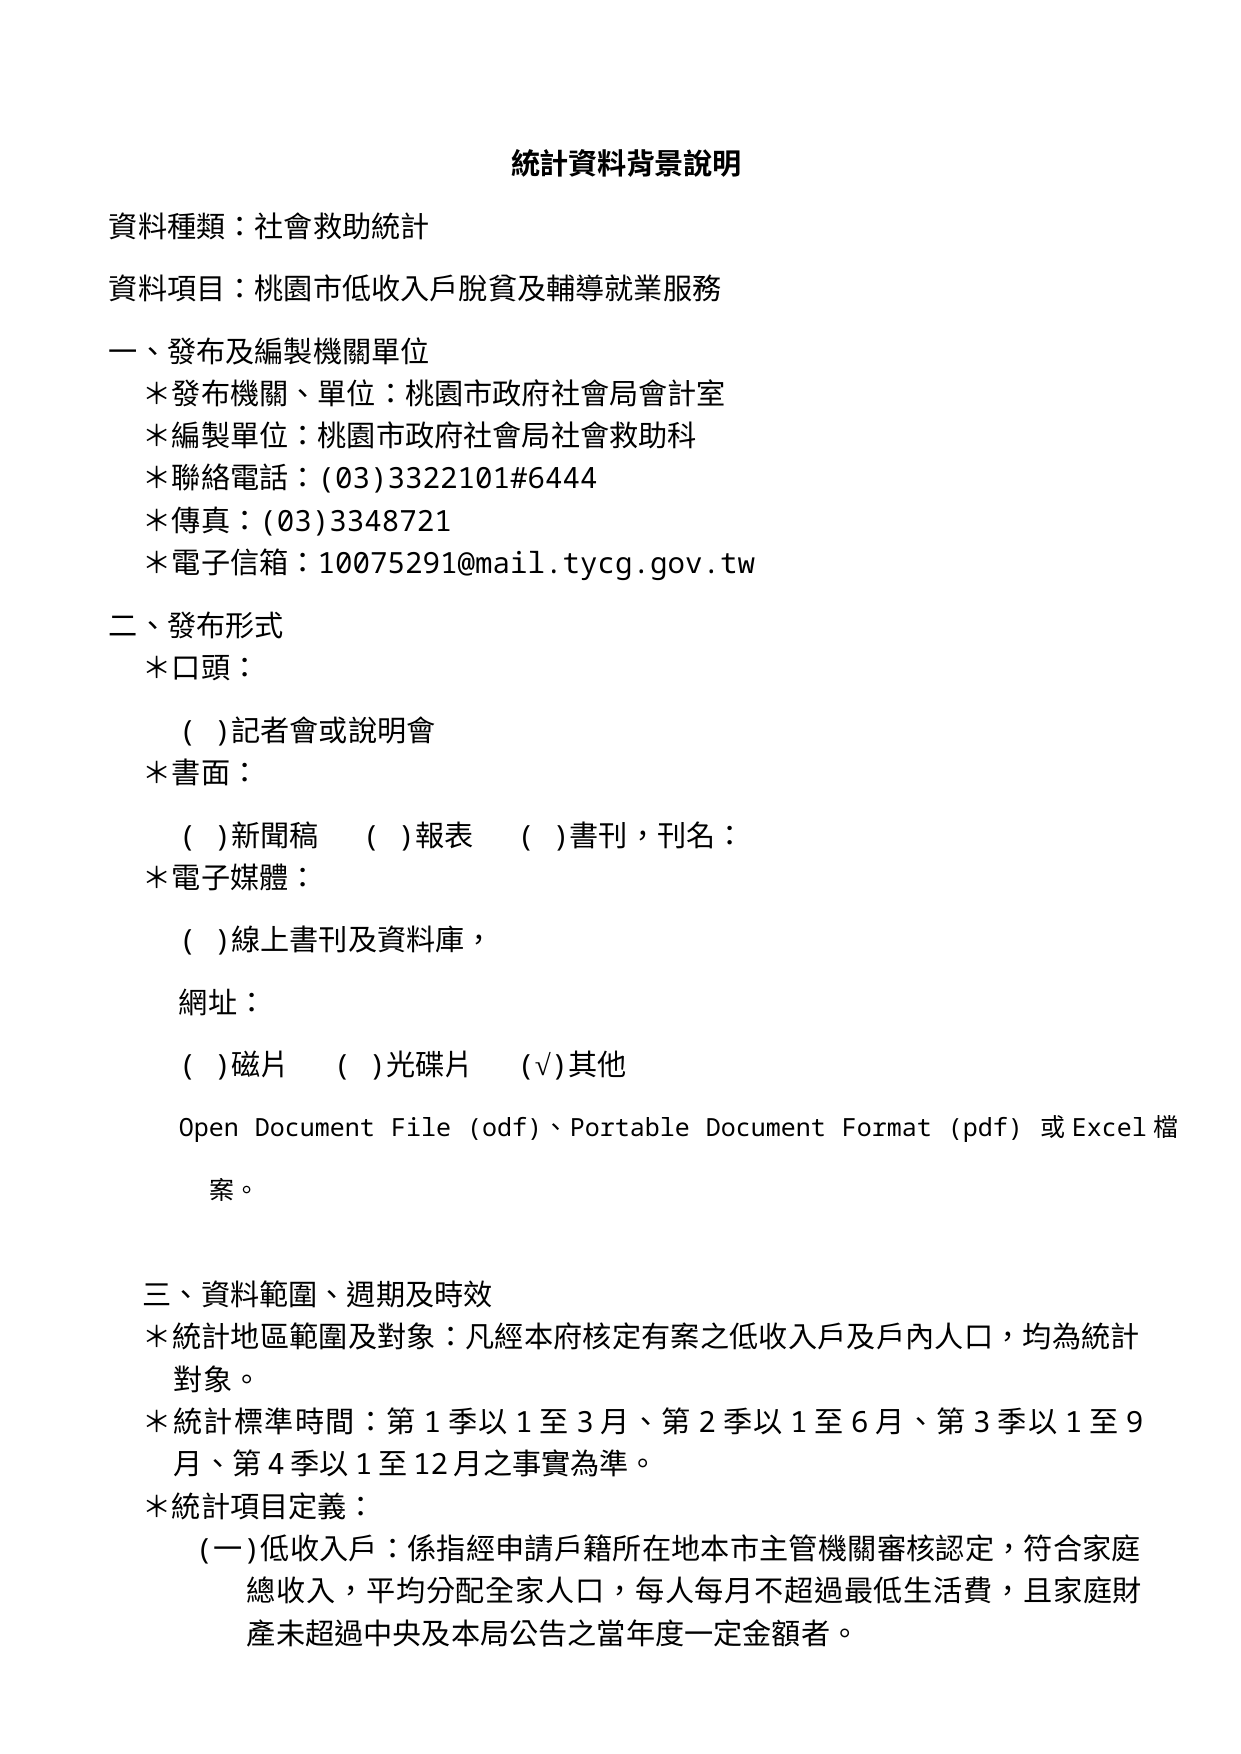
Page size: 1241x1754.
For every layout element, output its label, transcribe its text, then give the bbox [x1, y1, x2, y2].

table_header 統計資料背景說明 資料種類：社會救助統計 資料項目：桃園市低收入戶脫貧及輔導就業服務 一、發布及編製機關單位 ＊發布機關、單位：桃園市政府社會局會計室 ＊編製單位：桃園市政府社會局社會救助科 ＊聯絡電話：(03)3322101#6444 ＊傳真：(03)3348721 ＊電子信箱：10075291@mail.tycg.gov.tw 二、發布形式 ＊口頭： ( )記者會或說明會 ＊書面： ( )新聞稿 ( )報表 ( )書刊，刊名： ＊電子媒體： ( )線上書刊及資料庫， 網址： ( )磁片 ( )光碟片 (√)其他 Open Document File (odf)、Portable Document Format (pdf) 或Excel檔案。 三、資料範圍、週期及時效 ＊統計地區範圍及對象：凡經本府核定有案之低收入戶及戶內人口，均為統計對象。 ＊統計標準時間：第1季以1至3月、第2季以1至6月、第3季以1至9月、第4季以1至12月之事實為準。 ＊統計項目定義： (一)低收入戶：係指經申請戶籍所在地本市主管機關審核認定，符合家庭總收入，平均分配全家人口，每人每月不超過最低生活費，且家庭財產未超過中央及本局公告之當年度一定金額者。 (二)原住民：依原住民身分法，具原住民身分者即予以統計，而不論其是否隸屬於原住民戶。 (三)參加自立脫貧方案人數：指低收入戶民眾當年度參與政府社政單位辦 理之各項自立脫貧方案、計畫或措施。 (四)社政轉介勞政就業媒合服務：指政府社政單位對於有工作能力未就業者，透過社勞政聯合就業服務模式，轉介勞政單位提供就業媒合服務。 (五)社政轉介勞政職業訓練：指政府社政單位對於有工作能力未就業者， 透過社勞政聯合就業服務模式，轉介勞政單位提供職業訓練服務。 (六)以工代賑：指政府對於有工作能力卻欠缺工作技能之低收入者，提供 臨時性之工作機會。 (七)輔導成功率(%)：本年累計至當季底已就業人數(D)、參加職業訓練人數(E)之總和÷社政轉介勞政就業媒合服務人數(B)、社政轉介勞政職業訓練人數(C)之總和*100。 (八)本年累計至當季底免計入家庭總收入之受益人數： 1.參加就業增加收入及存款：指本府及各區公所依據社會救助法第15條第3項規定，辦理免計入家庭總收入之受益低收入戶人數，指當年度仍受免計家庭總收入之受益人數(例如個案於110年符合免計家庭總收入之資格，且評估免計年限達3年，則請於110年、111年及112年等3年將該個案於免計年限內列入受益人數之計算)。 2.參加自立脫貧方案增加收入及存款：指本府及各區公所依據社會救 助法第15條之1第2項規定，辦理免計入家庭總收入之受益低收入戶人數(受益人數計算同上述說明)。 ＊統計單位：人次、人、元、%。 ＊統計分類：本期依「以工代賑」及「社政轉介勞政」分，本年累計至當季底依「參加自立脫貧方案人數」、「參加以工代賑人數」及「社政轉介勞政人數」分，勞政回報情形依「本年累計至當季底已就業或參加職業訓練人數」及「輔導成功率」分，本年累計至當季底免計入家庭總收入之受益人數依「參加就業增加收入及存款」及「參加自立脫貧方案增加收入及存款」分。 ＊發布週期(指資料編製或產生之頻率，如月、季、年等)：季。 ＊時效(指統計標準時間至資料發布時間之間隔時間)：55日。 ＊資料變革：無。 四、公開資料發布訊息 ＊預告發布日期(含預告方式及週期)：每季終了後55日(遇假日順延)以報表、網際網路發布。 ＊同步發送單位(說明資料發布時同步發送之單位或可同步查得該資料之網址)：衛生福利部統計處、桃園市政府主計處。 五、資料品質 ＊統計指標編製方法與資料來源說明：依據各公所低收入戶之實際申請狀況及各公所實施照顧低收入戶工作之情況，經審核登記，於每季結束，復加本府之實施照顧狀況加以彙編。 ＊統計資料交叉查核及確保資料合理性之機制(說明各項資料之相互關係及不同資料來源之相關統計差異性)： (一)各項具性別細項之統計項目之(合)計=其男、女細項之總和。 (二)各項具身分別細項之統計項目之(總)計=其一般(戶)、原住民(戶)細項之總和。 六、須注意及預定改變之事項(說明預定修正之資料、定義、統計方法等及其修正原因)：無。 七、其他事項：無。 [98, 120, 1155, 1671]
